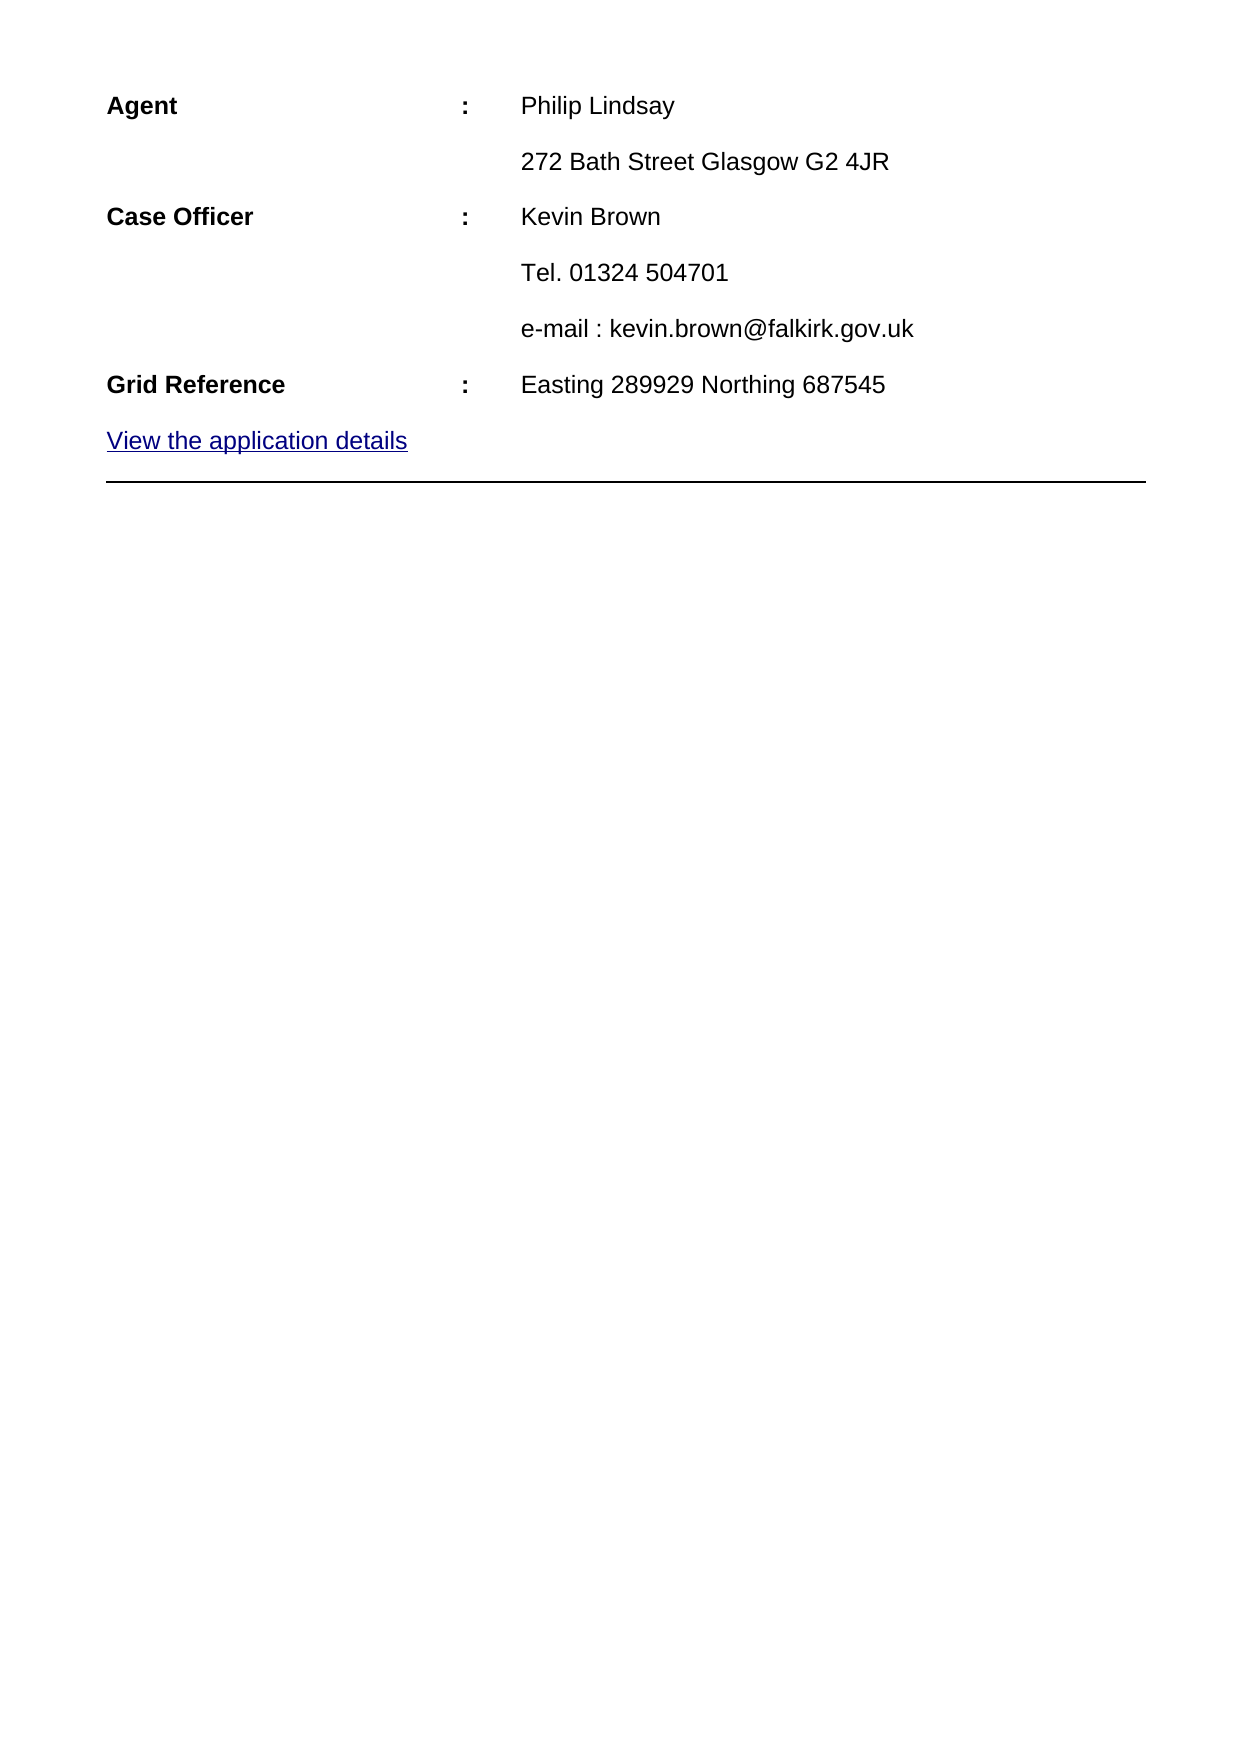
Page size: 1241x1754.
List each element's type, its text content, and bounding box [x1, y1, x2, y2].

text 272 Bath Street Glasgow G2 4JR [106, 146, 1146, 175]
text Agent : Philip Lindsay [106, 91, 1146, 119]
text Grid Reference : Easting 289929 Northing 687545 [106, 370, 1146, 398]
text Case Officer : Kevin Brown [106, 202, 1146, 231]
text View the application details [106, 426, 1146, 454]
text e-mail : kevin.brown@falkirk.gov.uk [106, 314, 1146, 343]
text Tel. 01324 504701 [106, 258, 1146, 287]
